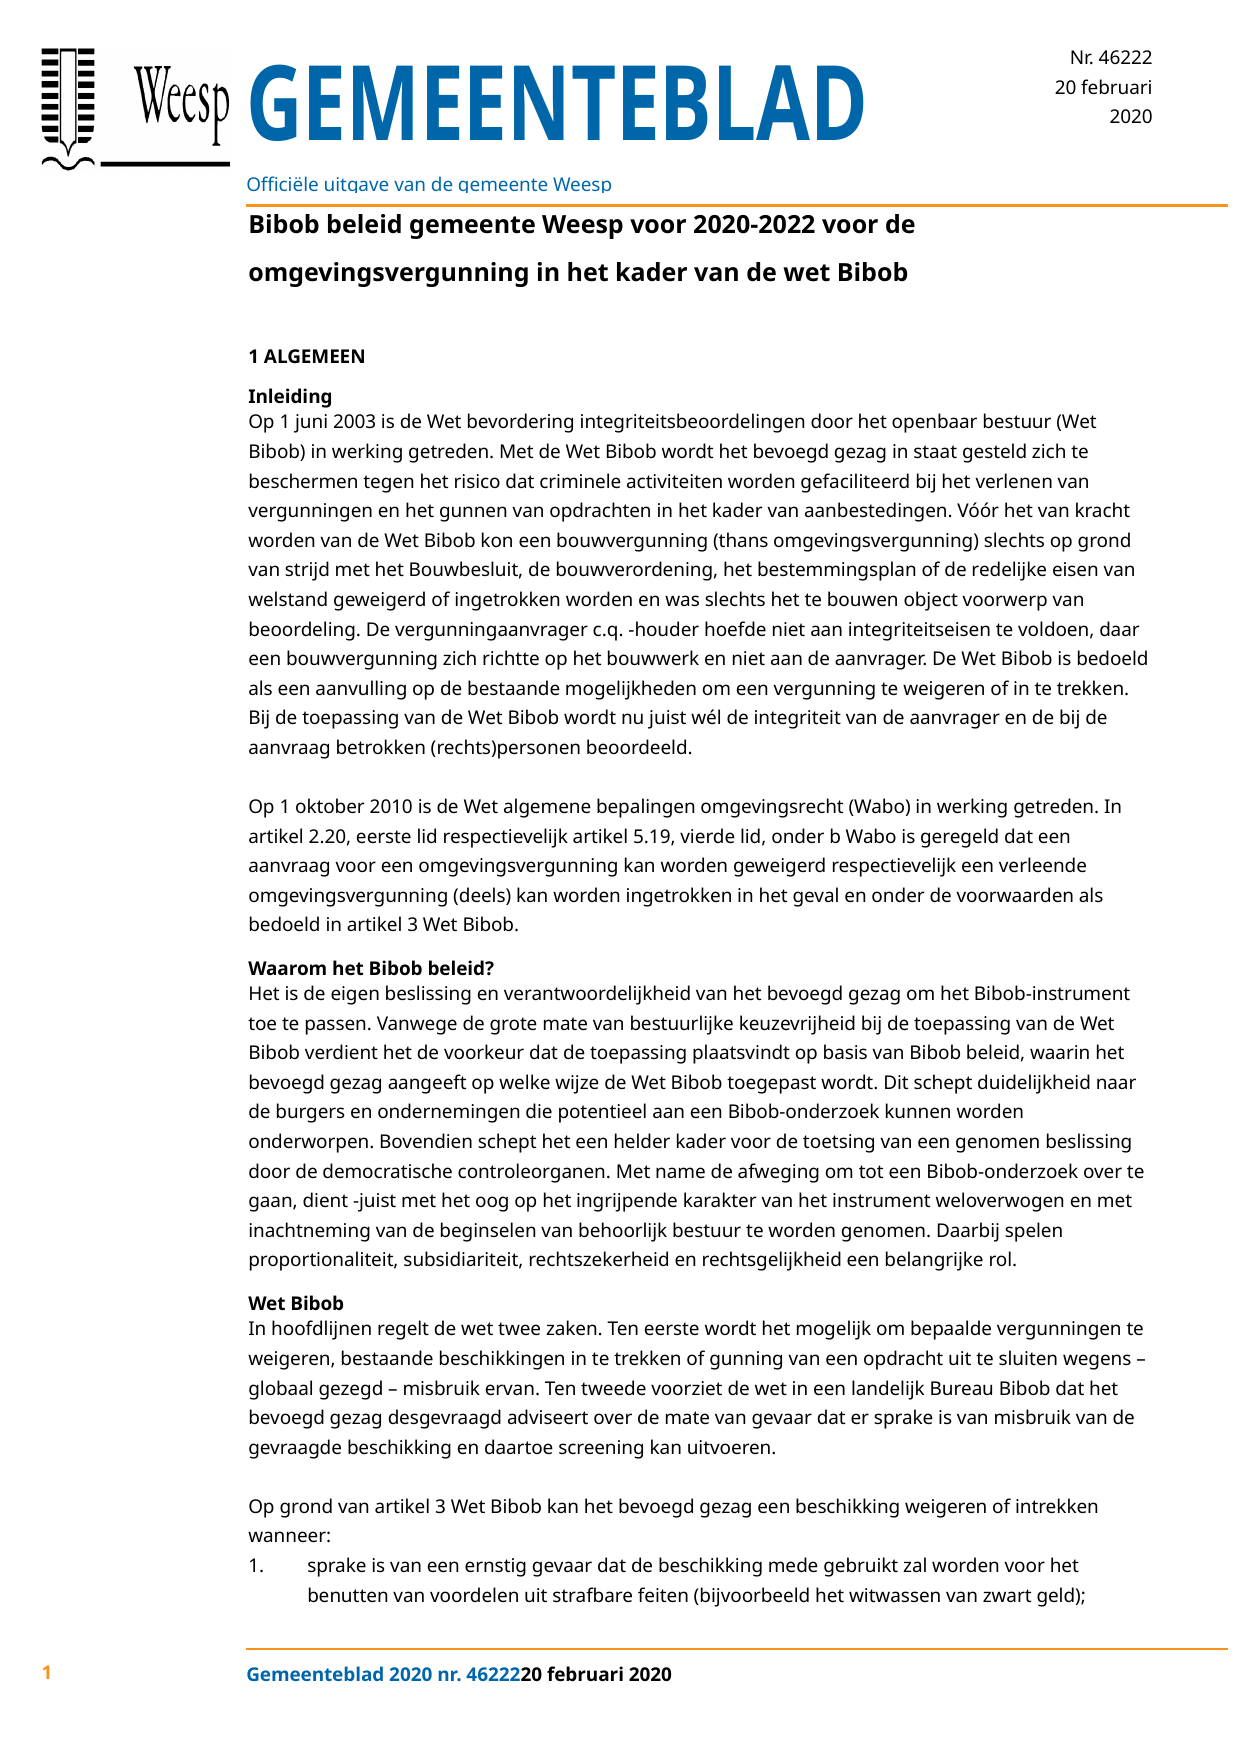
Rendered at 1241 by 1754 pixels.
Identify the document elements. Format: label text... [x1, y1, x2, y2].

text Inleiding [248, 383, 1152, 409]
text 1 ALGEMEEN [248, 344, 1152, 369]
text Op 1 juni 2003 is de Wet bevordering integriteitsbeoordelingen door het openbaar bestuur (Wet Bibob) in werking getreden. Met de Wet Bibob wordt het bevoegd gezag in staat gesteld zich te beschermen tegen het risico dat criminele activiteiten worden gefaciliteerd bij het verlenen van vergunningen en het gunnen van opdrachten in het kader van aanbestedingen. Vóór het van kracht worden van de Wet Bibob kon een bouwvergunning (thans omgevingsvergunning) slechts op grond van strijd met het Bouwbesluit, de bouwverordening, het bestemmingsplan of de redelijke eisen van welstand geweigerd of ingetrokken worden en was slechts het te bouwen object voorwerp van beoordeling. De vergunningaanvrager c.q. -houder hoefde niet aan integriteitseisen te voldoen, daar een bouwvergunning zich richtte op het bouwwerk en niet aan de aanvrager. De Wet Bibob is bedoeld als een aanvulling op de bestaande mogelijkheden om een vergunning te weigeren of in te trekken. Bij de toepassing van de Wet Bibob wordt nu juist wél de integriteit van de aanvrager en de bij de aanvraag betrokken (rechts)personen beoordeeld. [248, 409, 1152, 760]
text Op 1 oktober 2010 is de Wet algemene bepalingen omgevingsrecht (Wabo) in werking getreden. In artikel 2.20, eerste lid respectievelijk artikel 5.19, vierde lid, onder b Wabo is geregeld dat een aanvraag voor een omgevingsvergunning kan worden geweigerd respectievelijk een verleende omgevingsvergunning (deels) kan worden ingetrokken in het geval en onder de voorwaarden als bedoeld in artikel 3 Wet Bibob. [248, 793, 1152, 937]
text Het is de eigen beslissing en verantwoordelijkheid van het bevoegd gezag om het Bibob-instrument toe te passen. Vanwege de grote mate van bestuurlijke keuzevrijheid bij de toepassing van de Wet Bibob verdient het de voorkeur dat de toepassing plaatsvindt op basis van Bibob beleid, waarin het bevoegd gezag aangeeft op welke wijze de Wet Bibob toegepast wordt. Dit schept duidelijkheid naar de burgers en ondernemingen die potentieel aan een Bibob-onderzoek kunnen worden onderworpen. Bovendien schept het een helder kader voor de toetsing van een genomen beslissing door de democratische controleorganen. Met name de afweging om tot een Bibob-onderzoek over te gaan, dient -juist met het oog op het ingrijpende karakter van het instrument weloverwogen en met inachtneming van de beginselen van behoorlijk bestuur te worden genomen. Daarbij spelen proportionaliteit, subsidiariteit, rechtszekerheid en rechtsgelijkheid een belangrijke rol. [248, 980, 1152, 1272]
text In hoofdlijnen regelt de wet twee zaken. Ten eerste wordt het mogelijk om bepaalde vergunningen te weigeren, bestaande beschikkingen in te trekken of gunning van een opdracht uit te sluiten wegens – globaal gezegd – misbruik ervan. Ten tweede voorziet de wet in een landelijk Bureau Bibob dat het bevoegd gezag desgevraagd adviseert over de mate van gevaar dat er sprake is van misbruik van de gevraagde beschikking en daartoe screening kan uitvoeren. [248, 1316, 1152, 1459]
picture [41, 47, 231, 172]
text Bibob beleid gemeente Weesp voor 2020-2022 voor de omgevingsvergunning in het kader van de wet Bibob [248, 207, 1152, 288]
text Waarom het Bibob beleid? [248, 955, 1152, 980]
text Wet Bibob [248, 1290, 1152, 1316]
list sprake is van een ernstig gevaar dat de beschikking mede gebruikt zal worden voor het benutten van voordelen uit strafbare feiten (bijvoorbeeld het witwassen van zwart geld); [248, 1552, 1152, 1607]
text Op grond van artikel 3 Wet Bibob kan het bevoegd gezag een beschikking weigeren of intrekken wanneer: [248, 1493, 1152, 1548]
